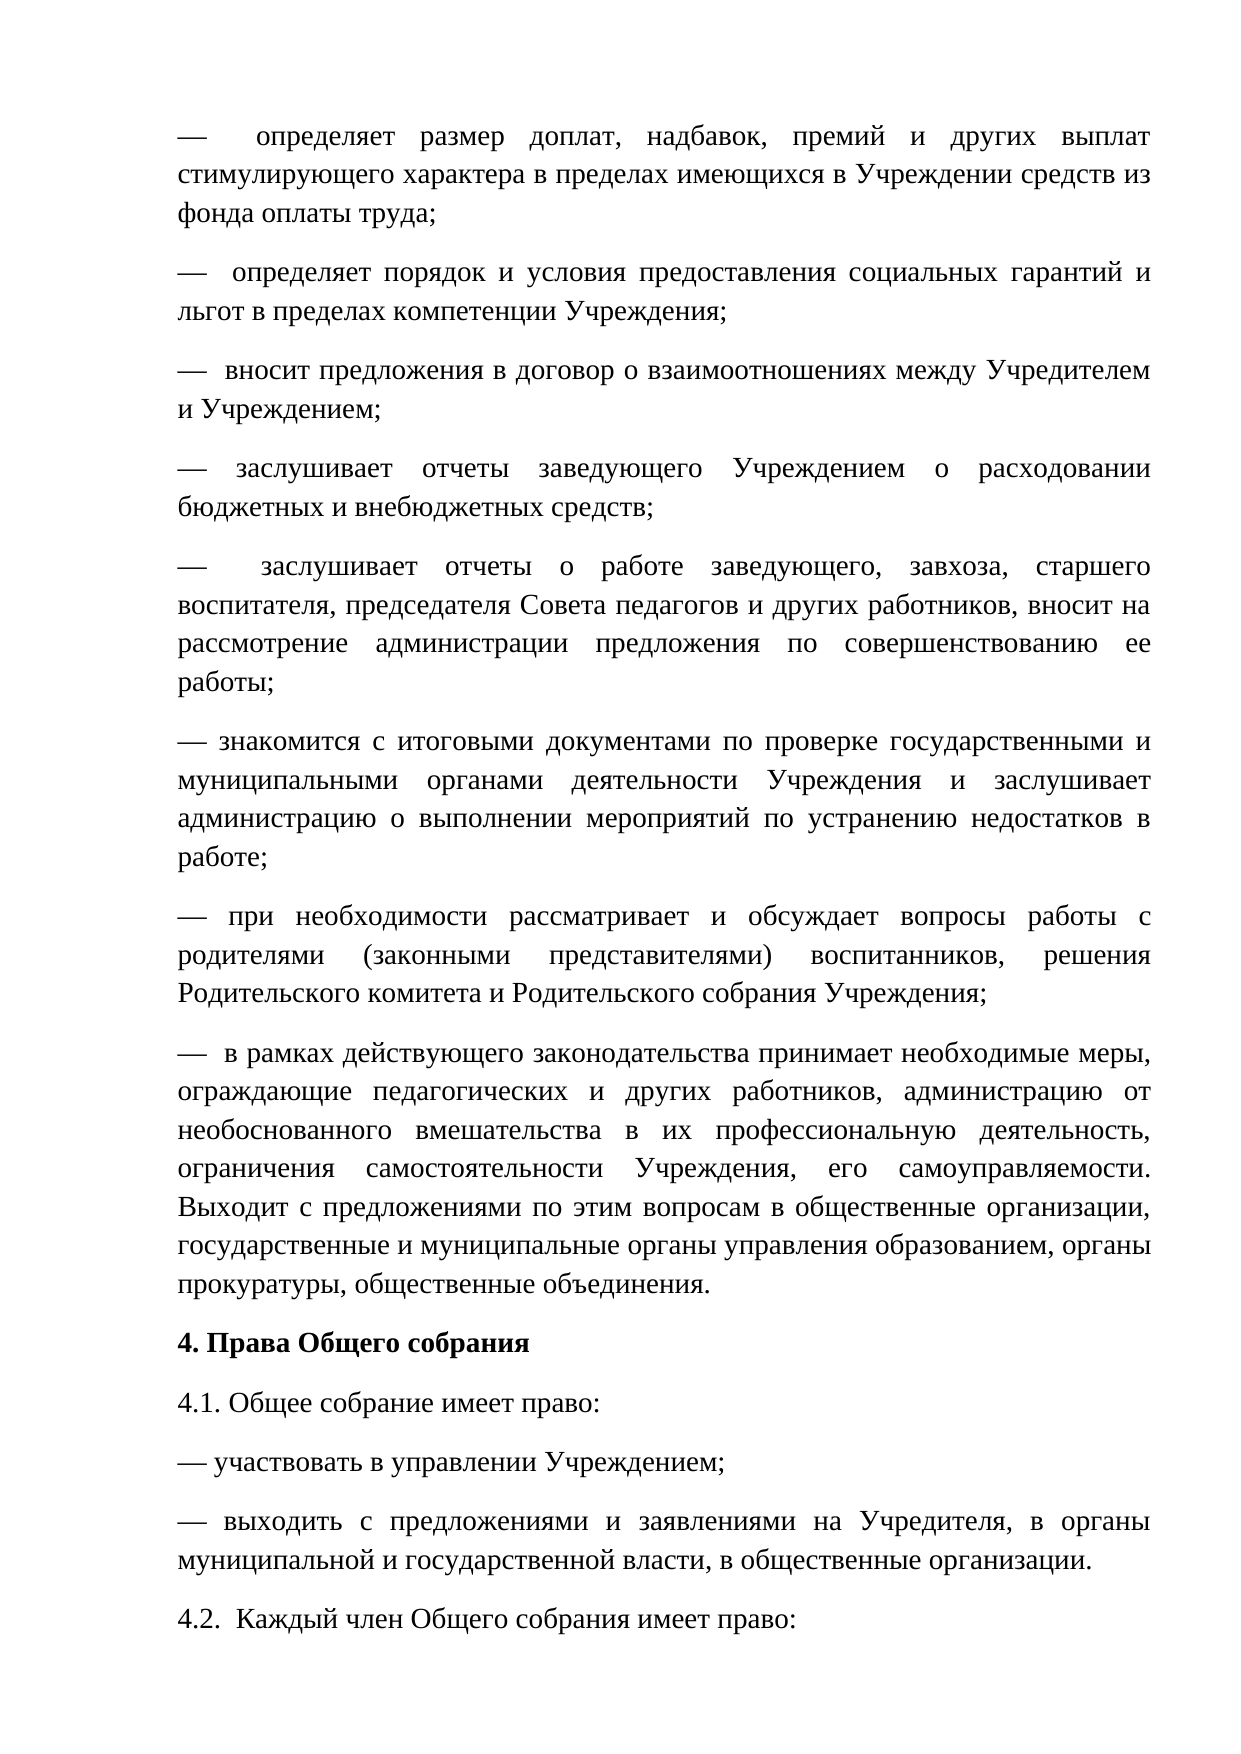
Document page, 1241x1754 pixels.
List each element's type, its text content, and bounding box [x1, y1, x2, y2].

text — в рамках действующего законодательства принимает необходимые меры, ограждающие педагогических и других работников, администрацию от необоснованного вмешательства в их профессиональную деятельность, ограничения самостоятельности Учреждения, его самоуправляемости. Выходит с предложениями по этим вопросам в общественные организации, государственные и муниципальные органы управления образованием, органы прокуратуры, общественные объединения. [177, 1035, 1152, 1299]
text 4.1. Общее собрание имеет право: [177, 1385, 1152, 1418]
text — знакомится с итоговыми документами по проверке государственными и муниципальными органами деятельности Учреждения и заслушивает администрацию о выполнении мероприятий по устранению недостатков в работе; [177, 723, 1152, 872]
text — при необходимости рассматривает и обсуждает вопросы работы с родителями (законными представителями) воспитанников, решения Родительского комитета и Родительского собрания Учреждения; [177, 898, 1152, 1009]
text — вносит предложения в договор о взаимоотношениях между Учредителем и Учреждением; [177, 352, 1152, 424]
text 4.2. Каждый член Общего собрания имеет право: [177, 1601, 1152, 1635]
text — участвовать в управлении Учреждением; [177, 1444, 1152, 1478]
text — определяет порядок и условия предоставления социальных гарантий и льгот в пределах компетенции Учреждения; [177, 254, 1152, 327]
text — выходить с предложениями и заявлениями на Учредителя, в органы муниципальной и государственной власти, в общественные организации. [177, 1503, 1152, 1576]
text — определяет размер доплат, надбавок, премий и других выплат стимулирующего характера в пределах имеющихся в Учреждении средств из фонда оплаты труда; [177, 118, 1152, 229]
text 4. Права Общего собрания [177, 1325, 1152, 1359]
text — заслушивает отчеты заведующего Учреждением о расходовании бюджетных и внебюджетных средств; [177, 450, 1152, 522]
text — заслушивает отчеты о работе заведующего, завхоза, старшего воспитателя, председателя Совета педагогов и других работников, вносит на рассмотрение администрации предложения по совершенствованию ее работы; [177, 548, 1152, 697]
